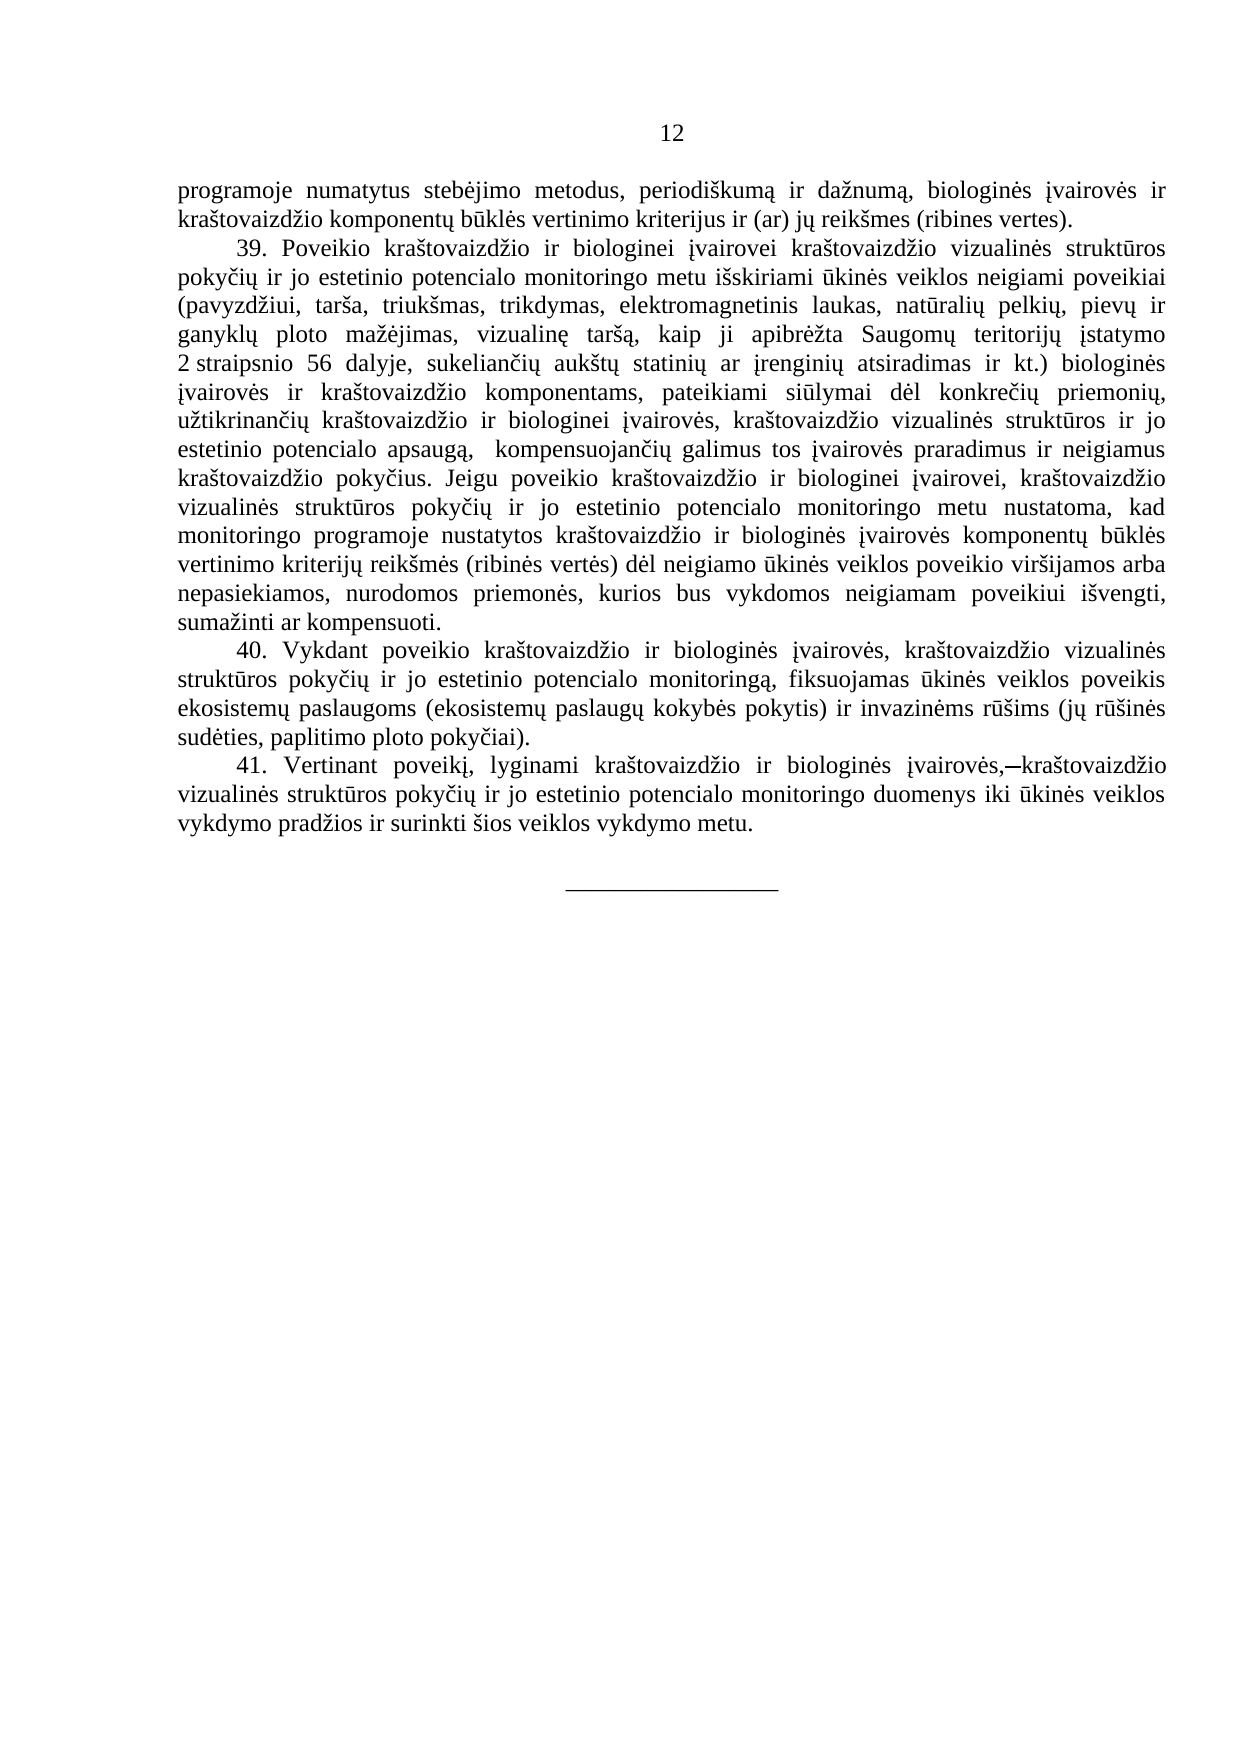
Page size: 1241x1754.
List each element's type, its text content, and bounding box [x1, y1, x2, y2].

text 40. Vykdant poveikio kraštovaizdžio ir biologinės įvairovės, kraštovaizdžio vizualinės struktūros pokyčių ir jo estetinio potencialo monitoringą, fiksuojamas ūkinės veiklos poveikis ekosistemų paslaugoms (ekosistemų paslaugų kokybės pokytis) ir invazinėms rūšims (jų rūšinės sudėties, paplitimo ploto pokyčiai). [177, 636, 1167, 751]
text 41. Vertinant poveikį, lyginami kraštovaizdžio ir biologinės įvairovės, kraštovaizdžio vizualinės struktūros pokyčių ir jo estetinio potencialo monitoringo duomenys iki ūkinės veiklos vykdymo pradžios ir surinkti šios veiklos vykdymo metu. [177, 751, 1167, 837]
text _________________ [177, 866, 1167, 894]
text programoje numatytus stebėjimo metodus, periodiškumą ir dažnumą, biologinės įvairovės ir kraštovaizdžio komponentų būklės vertinimo kriterijus ir (ar) jų reikšmes (ribines vertes). [177, 176, 1167, 233]
text 39. Poveikio kraštovaizdžio ir biologinei įvairovei kraštovaizdžio vizualinės struktūros pokyčių ir jo estetinio potencialo monitoringo metu išskiriami ūkinės veiklos neigiami poveikiai (pavyzdžiui, tarša, triukšmas, trikdymas, elektromagnetinis laukas, natūralių pelkių, pievų ir ganyklų ploto mažėjimas, vizualinę taršą, kaip ji apibrėžta Saugomų teritorijų įstatymo 2 straipsnio 56 dalyje, sukeliančių aukštų statinių ar įrenginių atsiradimas ir kt.) biologinės įvairovės ir kraštovaizdžio komponentams, pateikiami siūlymai dėl konkrečių priemonių, užtikrinančių kraštovaizdžio ir biologinei įvairovės, kraštovaizdžio vizualinės struktūros ir jo estetinio potencialo apsaugą, kompensuojančių galimus tos įvairovės praradimus ir neigiamus kraštovaizdžio pokyčius. Jeigu poveikio kraštovaizdžio ir biologinei įvairovei, kraštovaizdžio vizualinės struktūros pokyčių ir jo estetinio potencialo monitoringo metu nustatoma, kad monitoringo programoje nustatytos kraštovaizdžio ir biologinės įvairovės komponentų būklės vertinimo kriterijų reikšmės (ribinės vertės) dėl neigiamo ūkinės veiklos poveikio viršijamos arba nepasiekiamos, nurodomos priemonės, kurios bus vykdomos neigiamam poveikiui išvengti, sumažinti ar kompensuoti. [177, 233, 1167, 636]
